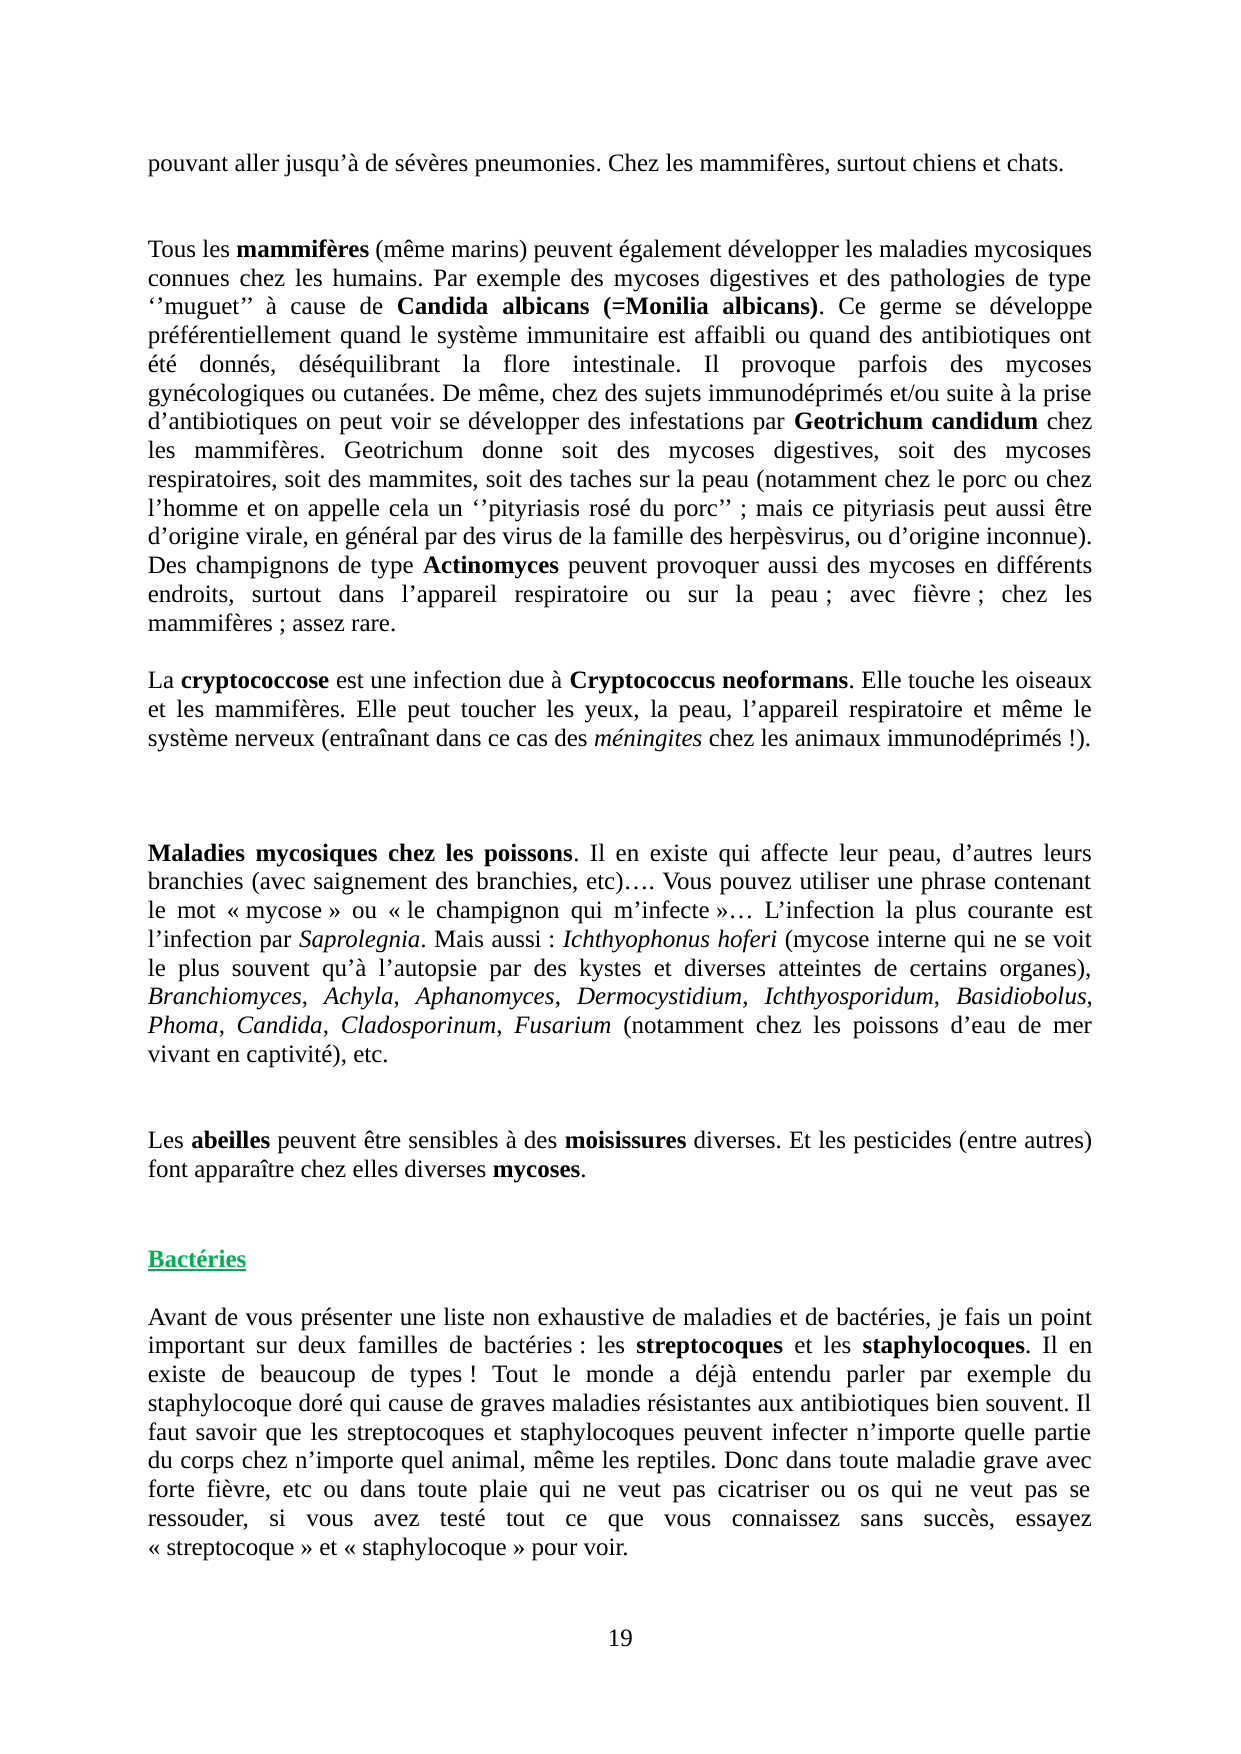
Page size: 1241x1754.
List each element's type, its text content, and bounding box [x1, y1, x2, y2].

text Des champignons de type Actinomyces peuvent provoquer aussi des mycoses en différents endroits, surtout dans l’appareil respiratoire ou sur la peau ; avec fièvre ; chez les mammifères ; assez rare. [148, 550, 1093, 636]
subtitle Bactéries [148, 1244, 1093, 1273]
text Maladies mycosiques chez les poissons. Il en existe qui affecte leur peau, d’autres leurs branchies (avec saignement des branchies, etc)…. Vous pouvez utiliser une phrase contenant le mot « mycose » ou « le champignon qui m’infecte »… L’infection la plus courante est l’infection par Saprolegnia. Mais aussi : Ichthyophonus hoferi (mycose interne qui ne se voit le plus souvent qu’à l’autopsie par des kystes et diverses atteintes de certains organes), Branchiomyces, Achyla, Aphanomyces, Dermocystidium, Ichthyosporidum, Basidiobolus, Phoma, Candida, Cladosporinum, Fusarium (notamment chez les poissons d’eau de mer vivant en captivité), etc. [148, 838, 1093, 1068]
text La cryptococcose est une infection due à Cryptococcus neoformans. Elle touche les oiseaux et les mammifères. Elle peut toucher les yeux, la peau, l’appareil respiratoire et même le système nerveux (entraînant dans ce cas des méningites chez les animaux immunodéprimés !). [148, 665, 1093, 751]
text Les abeilles peuvent être sensibles à des moisissures diverses. Et les pesticides (entre autres) font apparaître chez elles diverses mycoses. [148, 1125, 1093, 1183]
text Tous les mammifères (même marins) peuvent également développer les maladies mycosiques connues chez les humains. Par exemple des mycoses digestives et des pathologies de type ‘’muguet’’ à cause de Candida albicans (=Monilia albicans). Ce germe se développe préférentiellement quand le système immunitaire est affaibli ou quand des antibiotiques ont été donnés, déséquilibrant la flore intestinale. Il provoque parfois des mycoses gynécologiques ou cutanées. De même, chez des sujets immunodéprimés et/ou suite à la prise d’antibiotiques on peut voir se développer des infestations par Geotrichum candidum chez les mammifères. Geotrichum donne soit des mycoses digestives, soit des mycoses respiratoires, soit des mammites, soit des taches sur la peau (notamment chez le porc ou chez l’homme et on appelle cela un ‘’pityriasis rosé du porc’’ ; mais ce pityriasis peut aussi être d’origine virale, en général par des virus de la famille des herpèsvirus, ou d’origine inconnue). [148, 234, 1093, 550]
text Avant de vous présenter une liste non exhaustive de maladies et de bactéries, je fais un point important sur deux familles de bactéries : les streptocoques et les staphylocoques. Il en existe de beaucoup de types ! Tout le monde a déjà entendu parler par exemple du staphylocoque doré qui cause de graves maladies résistantes aux antibiotiques bien souvent. Il faut savoir que les streptocoques et staphylocoques peuvent infecter n’importe quelle partie du corps chez n’importe quel animal, même les reptiles. Donc dans toute maladie grave avec forte fièvre, etc ou dans toute plaie qui ne veut pas cicatriser ou os qui ne veut pas se ressouder, si vous avez testé tout ce que vous connaissez sans succès, essayez « streptocoque » et « staphylocoque » pour voir. [148, 1302, 1093, 1561]
text pouvant aller jusqu’à de sévères pneumonies. Chez les mammifères, surtout chiens et chats. [148, 148, 1093, 176]
